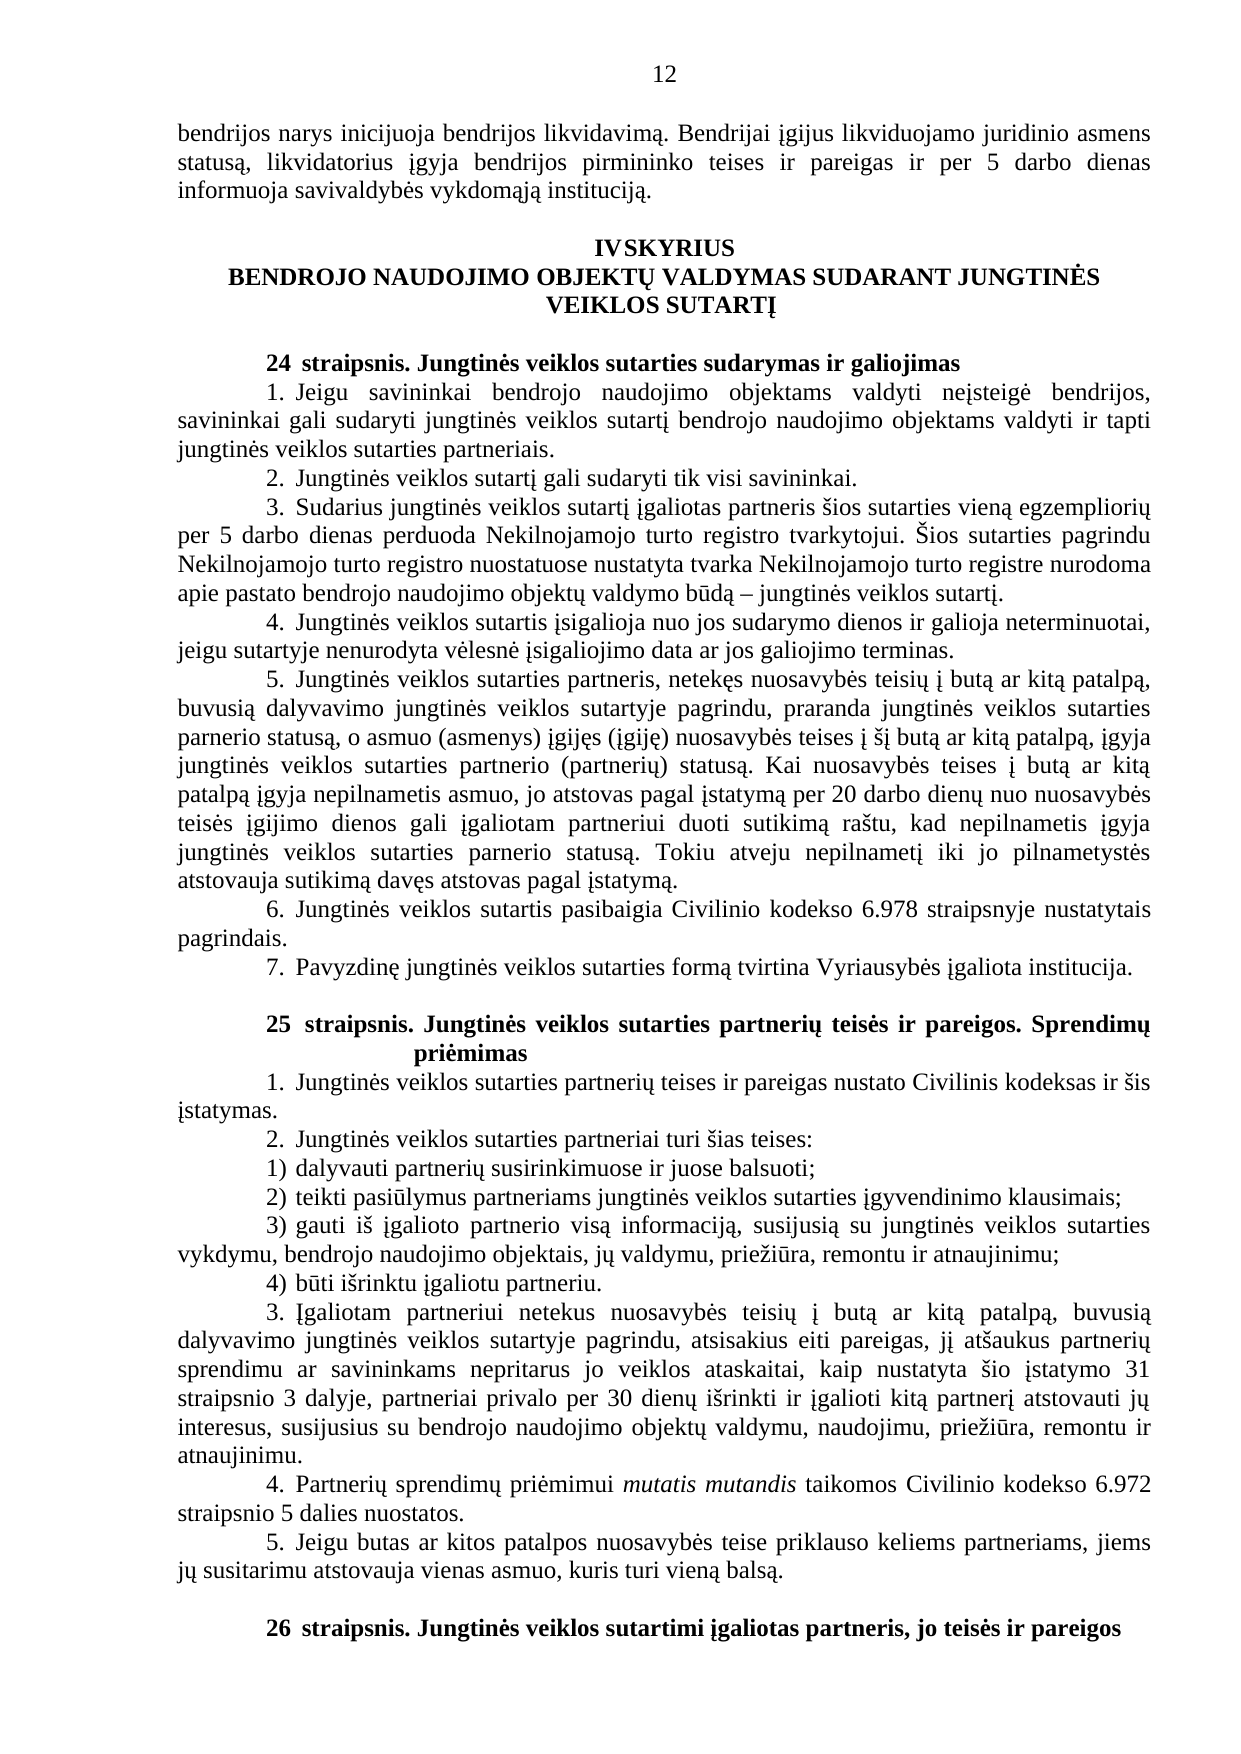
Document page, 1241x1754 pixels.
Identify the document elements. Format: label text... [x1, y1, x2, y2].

text 1) dalyvauti partnerių susirinkimuose ir juose balsuoti; [177, 1153, 1152, 1182]
text 7. Pavyzdinę jungtinės veiklos sutarties formą tvirtina Vyriausybės įgaliota institucija. [177, 952, 1152, 981]
text 24 straipsnis. Jungtinės veiklos sutarties sudarymas ir galiojimas [266, 348, 1152, 377]
text 4) būti išrinktu įgaliotu partneriu. [177, 1268, 1152, 1297]
text 4. Partnerių sprendimų priėmimui mutatis mutandis taikomos Civilinio kodekso 6.972 straipsnio 5 dalies nuostatos. [177, 1469, 1152, 1527]
text 2) teikti pasiūlymus partneriams jungtinės veiklos sutarties įgyvendinimo klausimais; [177, 1182, 1152, 1211]
text 26 straipsnis. Jungtinės veiklos sutartimi įgaliotas partneris, jo teisės ir pareigos [266, 1613, 1152, 1642]
text 6. Jungtinės veiklos sutartis pasibaigia Civilinio kodekso 6.978 straipsnyje nustatytais pagrindais. [177, 894, 1152, 952]
text BENDROJO NAUDOJIMO OBJEKTŲ VALDYMAS sudarant jungtinės veiklos sutartį [177, 262, 1152, 319]
text 2. Jungtinės veiklos sutartį gali sudaryti tik visi savininkai. [177, 463, 1152, 492]
text 3) gauti iš įgalioto partnerio visą informaciją, susijusią su jungtinės veiklos sutarties vykdymu, bendrojo naudojimo objektais, jų valdymu, priežiūra, remontu ir atnaujinimu; [177, 1211, 1152, 1268]
text 4. Jungtinės veiklos sutartis įsigalioja nuo jos sudarymo dienos ir galioja neterminuotai, jeigu sutartyje nenurodyta vėlesnė įsigaliojimo data ar jos galiojimo terminas. [177, 607, 1152, 664]
text 3. Įgaliotam partneriui netekus nuosavybės teisių į butą ar kitą patalpą, buvusią dalyvavimo jungtinės veiklos sutartyje pagrindu, atsisakius eiti pareigas, jį atšaukus partnerių sprendimu ar savininkams nepritarus jo veiklos ataskaitai, kaip nustatyta šio įstatymo 31 straipsnio 3 dalyje, partneriai privalo per 30 dienų išrinkti ir įgalioti kitą partnerį atstovauti jų interesus, susijusius su bendrojo naudojimo objektų valdymu, naudojimu, priežiūra, remontu ir atnaujinimu. [177, 1297, 1152, 1469]
text IV SKYRIUS [177, 233, 1152, 262]
text 5. Jeigu butas ar kitos patalpos nuosavybės teise priklauso keliems partneriams, jiems jų susitarimu atstovauja vienas asmuo, kuris turi vieną balsą. [177, 1527, 1152, 1584]
text bendrijos narys inicijuoja bendrijos likvidavimą. Bendrijai įgijus likviduojamo juridinio asmens statusą, likvidatorius įgyja bendrijos pirmininko teises ir pareigas ir per 5 darbo dienas informuoja savivaldybės vykdomąją instituciją. [177, 118, 1152, 204]
text 2. Jungtinės veiklos sutarties partneriai turi šias teises: [177, 1124, 1152, 1153]
text 5. Jungtinės veiklos sutarties partneris, netekęs nuosavybės teisių į butą ar kitą patalpą, buvusią dalyvavimo jungtinės veiklos sutartyje pagrindu, praranda jungtinės veiklos sutarties parnerio statusą, o asmuo (asmenys) įgijęs (įgiję) nuosavybės teises į šį butą ar kitą patalpą, įgyja jungtinės veiklos sutarties partnerio (partnerių) statusą. Kai nuosavybės teises į butą ar kitą patalpą įgyja nepilnametis asmuo, jo atstovas pagal įstatymą per 20 darbo dienų nuo nuosavybės teisės įgijimo dienos gali įgaliotam partneriui duoti sutikimą raštu, kad nepilnametis įgyja jungtinės veiklos sutarties parnerio statusą. Tokiu atveju nepilnametį iki jo pilnametystės atstovauja sutikimą davęs atstovas pagal įstatymą. [177, 664, 1152, 894]
text 3. Sudarius jungtinės veiklos sutartį įgaliotas partneris šios sutarties vieną egzempliorių per 5 darbo dienas perduoda Nekilnojamojo turto registro tvarkytojui. Šios sutarties pagrindu Nekilnojamojo turto registro nuostatuose nustatyta tvarka Nekilnojamojo turto registre nurodoma apie pastato bendrojo naudojimo objektų valdymo būdą – jungtinės veiklos sutartį. [177, 492, 1152, 607]
text 25 straipsnis. Jungtinės veiklos sutarties partnerių teisės ir pareigos. Sprendimų priėmimas [266, 1009, 1152, 1067]
text 1. Jeigu savininkai bendrojo naudojimo objektams valdyti neįsteigė bendrijos, savininkai gali sudaryti jungtinės veiklos sutartį bendrojo naudojimo objektams valdyti ir tapti jungtinės veiklos sutarties partneriais. [177, 377, 1152, 463]
text 1. Jungtinės veiklos sutarties partnerių teises ir pareigas nustato Civilinis kodeksas ir šis įstatymas. [177, 1067, 1152, 1124]
